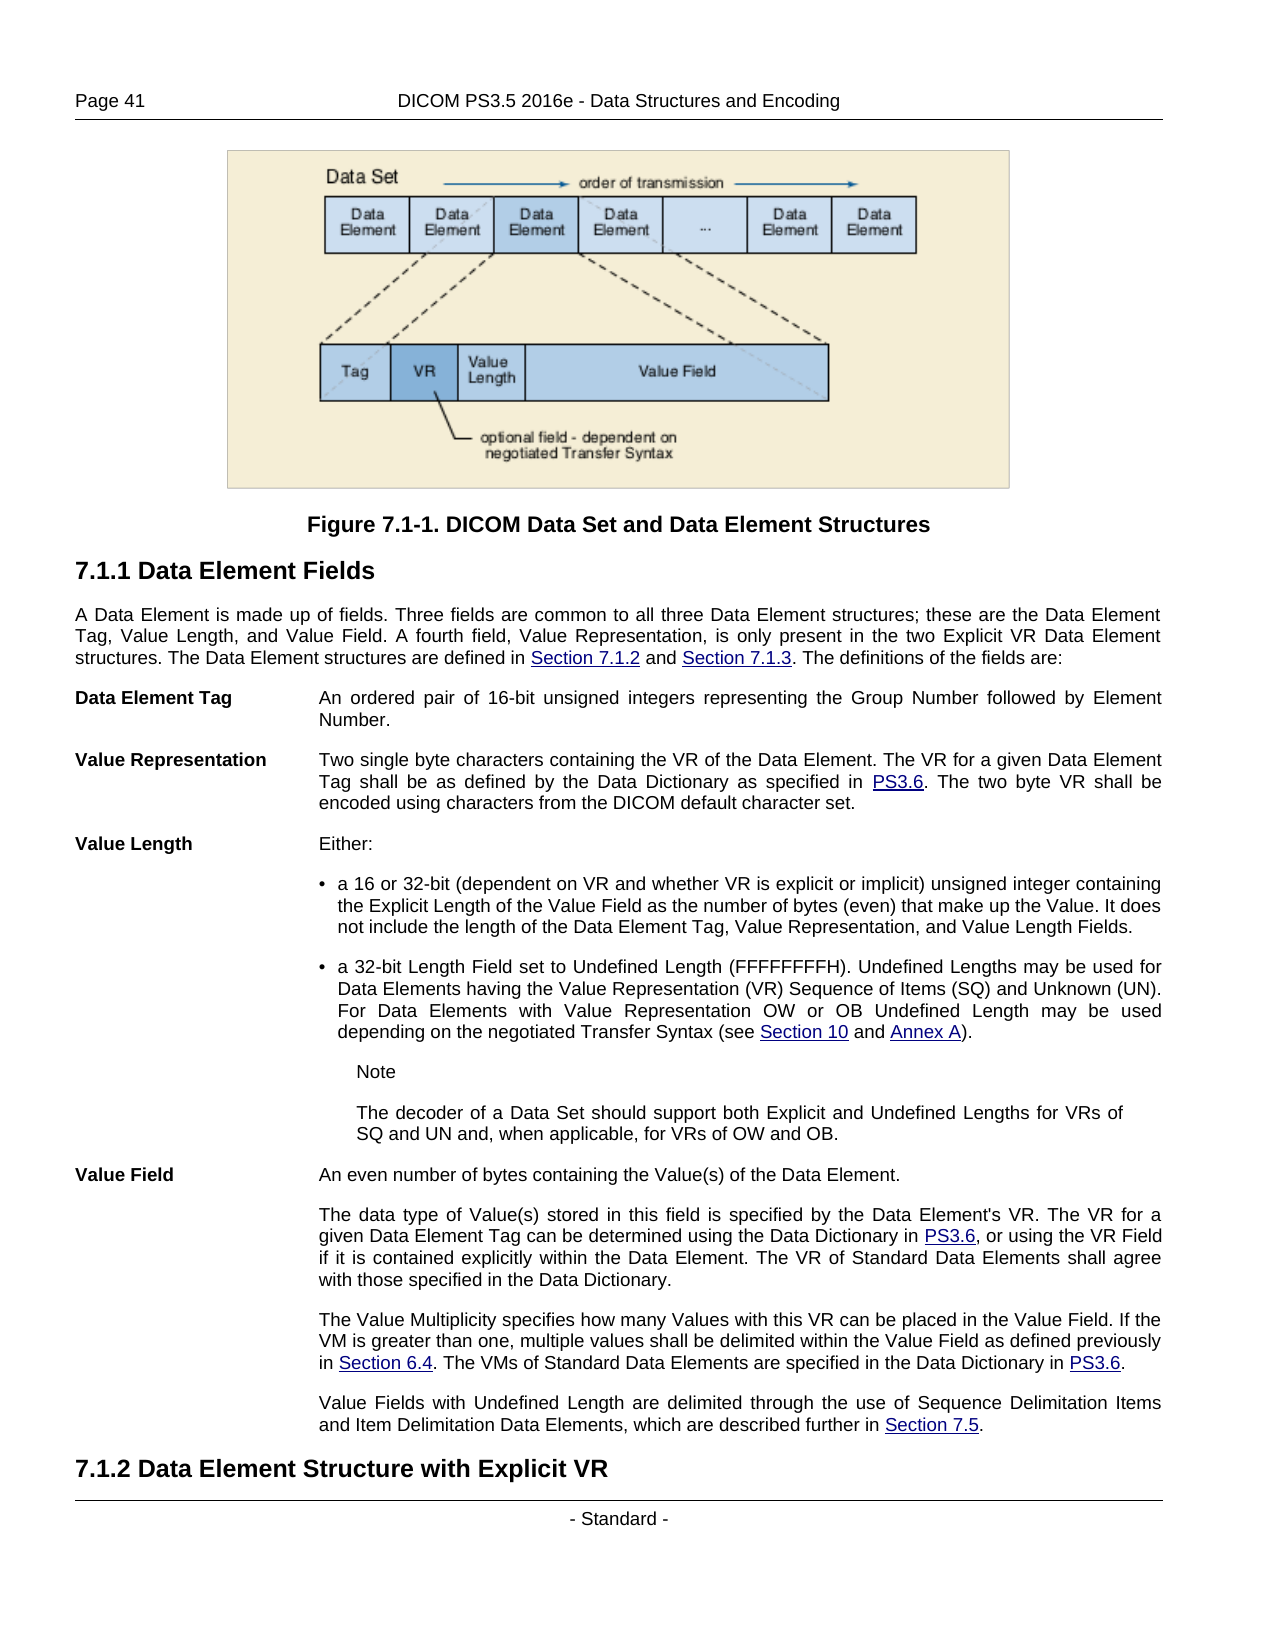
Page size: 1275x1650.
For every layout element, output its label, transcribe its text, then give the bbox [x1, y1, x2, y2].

text A Data Element is made up of fields. Three fields are common to all three Data Element structures; these are the Data Element Tag, Value Length, and Value Field. A fourth field, Value Representation, is only present in the two Explicit VR Data Element structures. The Data Element structures are defined in Section 7.1.2 and Section 7.1.3. The definitions of the fields are: [75, 604, 1162, 668]
text 7.1.2 Data Element Structure with Explicit VR [75, 1454, 1162, 1483]
text The decoder of a Data Set should support both Explicit and Undefined Lengths for VRs of SQ and UN and, when applicable, for VRs of OW and OB. [356, 1102, 1125, 1145]
text Value Length Either: [75, 832, 1162, 854]
text Note [356, 1061, 1125, 1083]
list a 32-bit Length Field set to Undefined Length (FFFFFFFFH). Undefined Lengths may be used for Data Elements having the Value Representation (VR) Sequence of Items (SQ) and Unknown (UN). For Data Elements with Value Representation OW or OB Undefined Length may be used depending on the negotiated Transfer Syntax (see Section 10 and Annex A). [319, 956, 1162, 1042]
text Value Fields with Undefined Length are delimited through the use of Sequence Delimitation Items and Item Delimitation Data Elements, which are described further in Section 7.5. [319, 1392, 1162, 1435]
text The data type of Value(s) stored in this field is specified by the Data Element's VR. The VR for a given Data Element Tag can be determined using the Data Dictionary in PS3.6, or using the VR Field if it is contained explicitly within the Data Element. The VR of Standard Data Elements shall agree with those specified in the Data Dictionary. [319, 1204, 1162, 1290]
text Value Representation Two single byte characters containing the VR of the Data Element. The VR for a given Data Element Tag shall be as defined by the Data Dictionary as specified in PS3.6. The two byte VR shall be encoded using characters from the DICOM default character set. [75, 749, 1162, 814]
text Value Field An even number of bytes containing the Value(s) of the Data Element. [75, 1163, 1162, 1185]
text 7.1.1 Data Element Fields [75, 556, 1162, 585]
text Data Element Tag An ordered pair of 16-bit unsigned integers representing the Group Number followed by Element Number. [75, 687, 1162, 730]
text The Value Multiplicity specifies how many Values with this VR can be placed in the Value Field. If the VM is greater than one, multiple values shall be delimited within the Value Field as defined previously in Section 6.4. The VMs of Standard Data Elements are specified in the Data Dictionary in PS3.6. [319, 1309, 1162, 1373]
picture [226, 150, 1011, 490]
text Figure 7.1-1. DICOM Data Set and Data Element Structures [75, 512, 1162, 537]
list a 16 or 32-bit (dependent on VR and whether VR is explicit or implicit) unsigned integer containing the Explicit Length of the Value Field as the number of bytes (even) that make up the Value. It does not include the length of the Data Element Tag, Value Representation, and Value Length Fields. [319, 873, 1162, 937]
